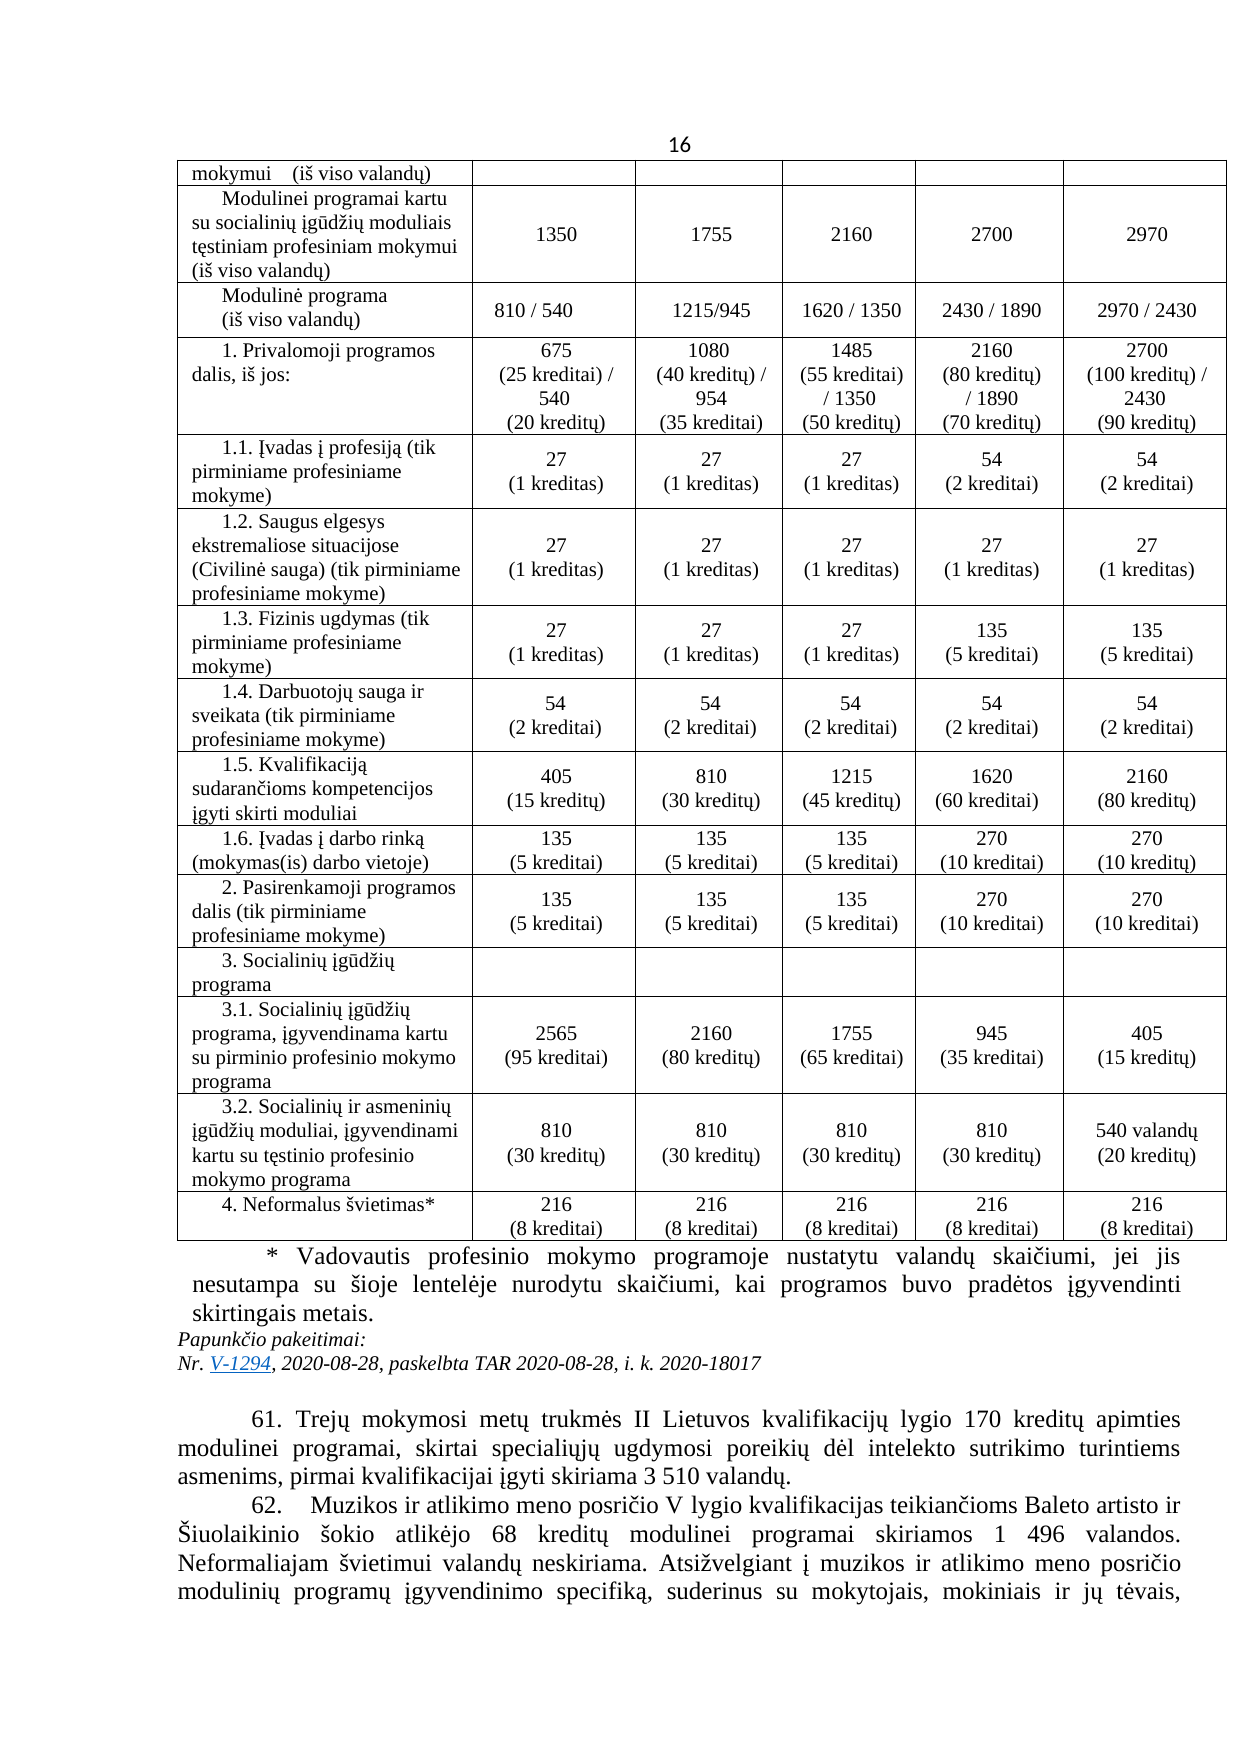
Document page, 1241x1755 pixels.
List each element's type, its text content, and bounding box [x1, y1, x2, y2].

table_cell Modulinė programa (iš viso valandų) [178, 283, 472, 337]
table_cell 2160 (80 kreditų) / 1890 (70 kreditų) [916, 338, 1063, 434]
table_cell [1227, 1093, 1240, 1191]
table_cell 54 (2 kreditai) [783, 679, 915, 751]
text Nr. V-1294, 2020-08-28, paskelbta TAR 2020-08-28, i. k. 2020-18017 [177, 1351, 1181, 1375]
text Papunkčio pakeitimai: [177, 1327, 1181, 1351]
table_cell 27 (1 kreditas) [473, 509, 635, 605]
table_cell 54 (2 kreditai) [1064, 435, 1226, 507]
table_cell 1215 (45 kreditų) [783, 752, 915, 824]
table_cell [916, 161, 1063, 184]
table_cell [1227, 947, 1240, 996]
table_cell 216 (8 kreditai) [1064, 1192, 1226, 1240]
table_cell 216 (8 kreditai) [473, 1192, 635, 1240]
table_cell 2700 (100 kreditų) / 2430 (90 kreditų) [1064, 338, 1226, 434]
table_cell 135 (5 kreditai) [916, 606, 1063, 678]
table_cell 2970 [1064, 186, 1226, 282]
table_cell [783, 948, 915, 996]
table_cell 135 (5 kreditai) [783, 875, 915, 947]
table_cell 135 (5 kreditai) [473, 875, 635, 947]
table_cell 405 (15 kreditų) [473, 752, 635, 824]
table_cell 1. Privalomoji programos dalis, iš jos: [178, 338, 472, 434]
table_cell [1064, 948, 1226, 996]
table_cell [1227, 996, 1240, 1093]
table_cell 1755 [636, 186, 782, 282]
table_cell 810 (30 kreditų) [473, 1094, 635, 1191]
table_cell 135 (5 kreditai) [636, 826, 782, 874]
table_cell 270 (10 kreditai) [1064, 875, 1226, 947]
table_cell mokymui (iš viso valandų) [178, 161, 472, 184]
table_cell 1.3. Fizinis ugdymas (tik pirminiame profesiniame mokyme) [178, 606, 472, 678]
text 61. Trejų mokymosi metų trukmės II Lietuvos kvalifikacijų lygio 170 kreditų apimties modulinei programai, skirtai specialiųjų ugdymosi poreikių dėl intelekto sutrikimo turintiems asmenims, pirmai kvalifikacijai įgyti skiriama 3 510 valandų. [177, 1404, 1181, 1490]
table_cell [1227, 874, 1240, 947]
table_cell 216 (8 kreditai) [636, 1192, 782, 1240]
table_cell 405 (15 kreditų) [1064, 997, 1226, 1093]
table_cell 1215/945 [636, 283, 782, 337]
table_cell 1620 / 1350 [783, 283, 915, 337]
table_cell 27 (1 kreditas) [636, 435, 782, 507]
table_cell [473, 948, 635, 996]
table_cell [473, 161, 635, 184]
table_cell 1080 (40 kreditų) / 954 (35 kreditai) [636, 338, 782, 434]
table_cell 2565 (95 kreditai) [473, 997, 635, 1093]
table_cell 3. Socialinių įgūdžių programa [178, 948, 472, 996]
table_cell 216 (8 kreditai) [916, 1192, 1063, 1240]
table_cell Modulinei programai kartu su socialinių įgūdžių moduliais tęstiniam profesiniam mokymui (iš viso valandų) [178, 186, 472, 282]
table_cell 27 (1 kreditas) [783, 606, 915, 678]
table_cell 27 (1 kreditas) [636, 509, 782, 605]
table_cell 1755 (65 kreditai) [783, 997, 915, 1093]
table_cell 54 (2 kreditai) [473, 679, 635, 751]
table_cell [1227, 508, 1240, 605]
table_cell [1227, 1191, 1240, 1240]
table_cell 27 (1 kreditas) [916, 509, 1063, 605]
text * Vadovautis profesinio mokymo programoje nustatytu valandų skaičiumi, jei jis nesutampa su šioje lentelėje nurodytu skaičiumi, kai programos buvo pradėtos įgyvendinti skirtingais metais. [192, 1241, 1181, 1327]
table_cell [1227, 282, 1240, 337]
table_cell [1227, 434, 1240, 507]
table_cell 135 (5 kreditai) [1064, 606, 1226, 678]
table_cell 810 (30 kreditų) [636, 752, 782, 824]
table_cell 810 (30 kreditų) [636, 1094, 782, 1191]
table_cell [1227, 160, 1240, 184]
table_cell 54 (2 kreditai) [636, 679, 782, 751]
table_cell 1.6. Įvadas į darbo rinką (mokymas(is) darbo vietoje) [178, 826, 472, 874]
table_cell 27 (1 kreditas) [473, 606, 635, 678]
table_cell [636, 161, 782, 184]
table_cell 270 (10 kreditai) [916, 875, 1063, 947]
table_cell 135 (5 kreditai) [783, 826, 915, 874]
table_cell 2970 / 2430 [1064, 283, 1226, 337]
table_cell 810 (30 kreditų) [916, 1094, 1063, 1191]
table_cell [916, 948, 1063, 996]
table_cell 1.2. Saugus elgesys ekstremaliose situacijose (Civilinė sauga) (tik pirminiame profesiniame mokyme) [178, 509, 472, 605]
table_cell 1.1. Įvadas į profesiją (tik pirminiame profesiniame mokyme) [178, 435, 472, 507]
table_cell 3.2. Socialinių ir asmeninių įgūdžių moduliai, įgyvendinami kartu su tęstinio profesinio mokymo programa [178, 1094, 472, 1191]
table_cell 270 (10 kreditų) [1064, 826, 1226, 874]
table_cell 1350 [473, 186, 635, 282]
table_cell 1.4. Darbuotojų sauga ir sveikata (tik pirminiame profesiniame mokyme) [178, 679, 472, 751]
table_cell 2160 [783, 186, 915, 282]
table_cell [1227, 678, 1240, 751]
text 62. Muzikos ir atlikimo meno posričio V lygio kvalifikacijas teikiančioms Baleto artisto ir Šiuolaikinio šokio atlikėjo 68 kreditų modulinei programai skiriamos 1 496 valandos. Neformaliajam švietimui valandų neskiriama. Atsižvelgiant į muzikos ir atlikimo meno posričio modulinių programų įgyvendinimo specifiką, suderinus su mokytojais, mokiniais ir jų tėvais, [177, 1490, 1181, 1605]
table_cell 1.5. Kvalifikaciją sudarančioms kompetencijos įgyti skirti moduliai [178, 752, 472, 824]
table_cell 27 (1 kreditas) [473, 435, 635, 507]
table_cell 270 (10 kreditai) [916, 826, 1063, 874]
table_cell 1485 (55 kreditai) / 1350 (50 kreditų) [783, 338, 915, 434]
table_cell 540 valandų (20 kreditų) [1064, 1094, 1226, 1191]
table_cell 675 (25 kreditai) / 540 (20 kreditų) [473, 338, 635, 434]
table_cell 810 / 540 [473, 283, 635, 337]
table_cell [636, 948, 782, 996]
table_cell [1227, 605, 1240, 678]
table_cell [1227, 825, 1240, 874]
table_cell [1227, 337, 1240, 434]
table_cell 810 (30 kreditų) [783, 1094, 915, 1191]
table_cell 27 (1 kreditas) [1064, 509, 1226, 605]
table_cell [1064, 161, 1226, 184]
table_cell 135 (5 kreditai) [636, 875, 782, 947]
table_cell 54 (2 kreditai) [916, 679, 1063, 751]
table_cell 27 (1 kreditas) [783, 509, 915, 605]
table_cell 3.1. Socialinių įgūdžių programa, įgyvendinama kartu su pirminio profesinio mokymo programa [178, 997, 472, 1093]
table_cell 945 (35 kreditai) [916, 997, 1063, 1093]
table_cell [783, 161, 915, 184]
table_cell 216 (8 kreditai) [783, 1192, 915, 1240]
table_cell 1620 (60 kreditai) [916, 752, 1063, 824]
table_cell 135 (5 kreditai) [473, 826, 635, 874]
table_cell 2160 (80 kreditų) [1064, 752, 1226, 824]
table_cell [1227, 751, 1240, 824]
table_cell [1227, 185, 1240, 282]
table_cell 54 (2 kreditai) [1064, 679, 1226, 751]
table_cell 27 (1 kreditas) [636, 606, 782, 678]
table_cell 2700 [916, 186, 1063, 282]
table_cell 2. Pasirenkamoji programos dalis (tik pirminiame profesiniame mokyme) [178, 875, 472, 947]
table_cell 54 (2 kreditai) [916, 435, 1063, 507]
table_cell 27 (1 kreditas) [783, 435, 915, 507]
table_cell 2160 (80 kreditų) [636, 997, 782, 1093]
table_cell 2430 / 1890 [916, 283, 1063, 337]
table_cell 4. Neformalus švietimas* [178, 1192, 472, 1240]
